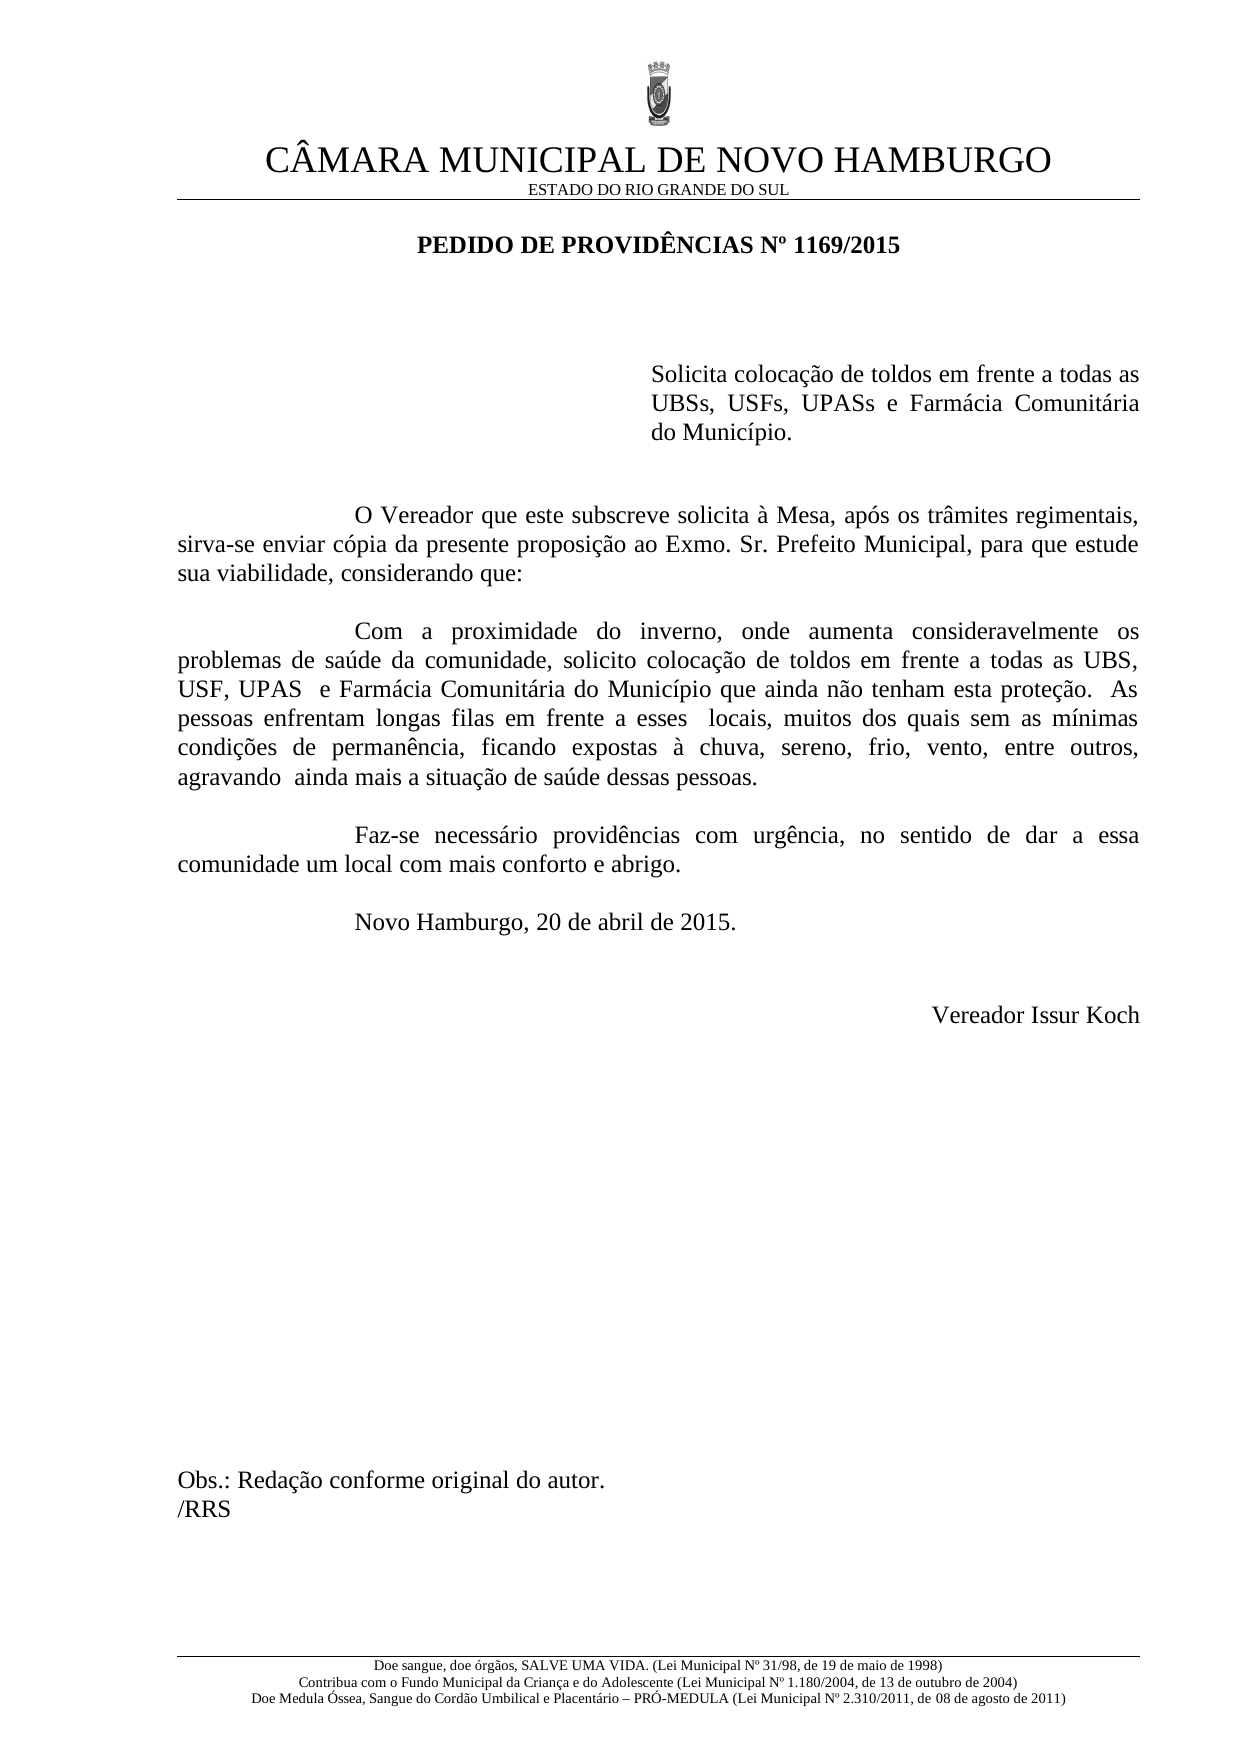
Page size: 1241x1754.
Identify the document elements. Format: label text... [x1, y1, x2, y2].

text O Vereador que este subscreve solicita à Mesa, após os trâmites regimentais, sirva-se enviar cópia da presente proposição ao Exmo. Sr. Prefeito Municipal, para que estude sua viabilidade, considerando que: [177, 500, 1140, 587]
text Vereador Issur Koch [177, 1000, 1140, 1029]
text /RRS [177, 1494, 1140, 1523]
text Faz-se necessário providências com urgência, no sentido de dar a essa comunidade um local com mais conforto e abrigo. [177, 819, 1140, 878]
text PEDIDO DE PROVIDÊNCIAS Nº 1169/2015 [177, 230, 1140, 259]
text Obs.: Redação conforme original do autor. [177, 1465, 1140, 1494]
text Novo Hamburgo, 20 de abril de 2015. [177, 907, 1140, 936]
text Solicita colocação de toldos em frente a todas as UBSs, USFs, UPASs e Farmácia Comunitária do Município. [651, 358, 1140, 446]
text Com a proximidade do inverno, onde aumenta consideravelmente os problemas de saúde da comunidade, solicito colocação de toldos em frente a todas as UBS, USF, UPAS e Farmácia Comunitária do Município que ainda não tenham esta proteção. As pessoas enfrentam longas filas em frente a esses locais, muitos dos quais sem as mínimas condições de permanência, ficando expostas à chuva, sereno, frio, vento, entre outros, agravando ainda mais a situação de saúde dessas pessoas. [177, 616, 1140, 790]
